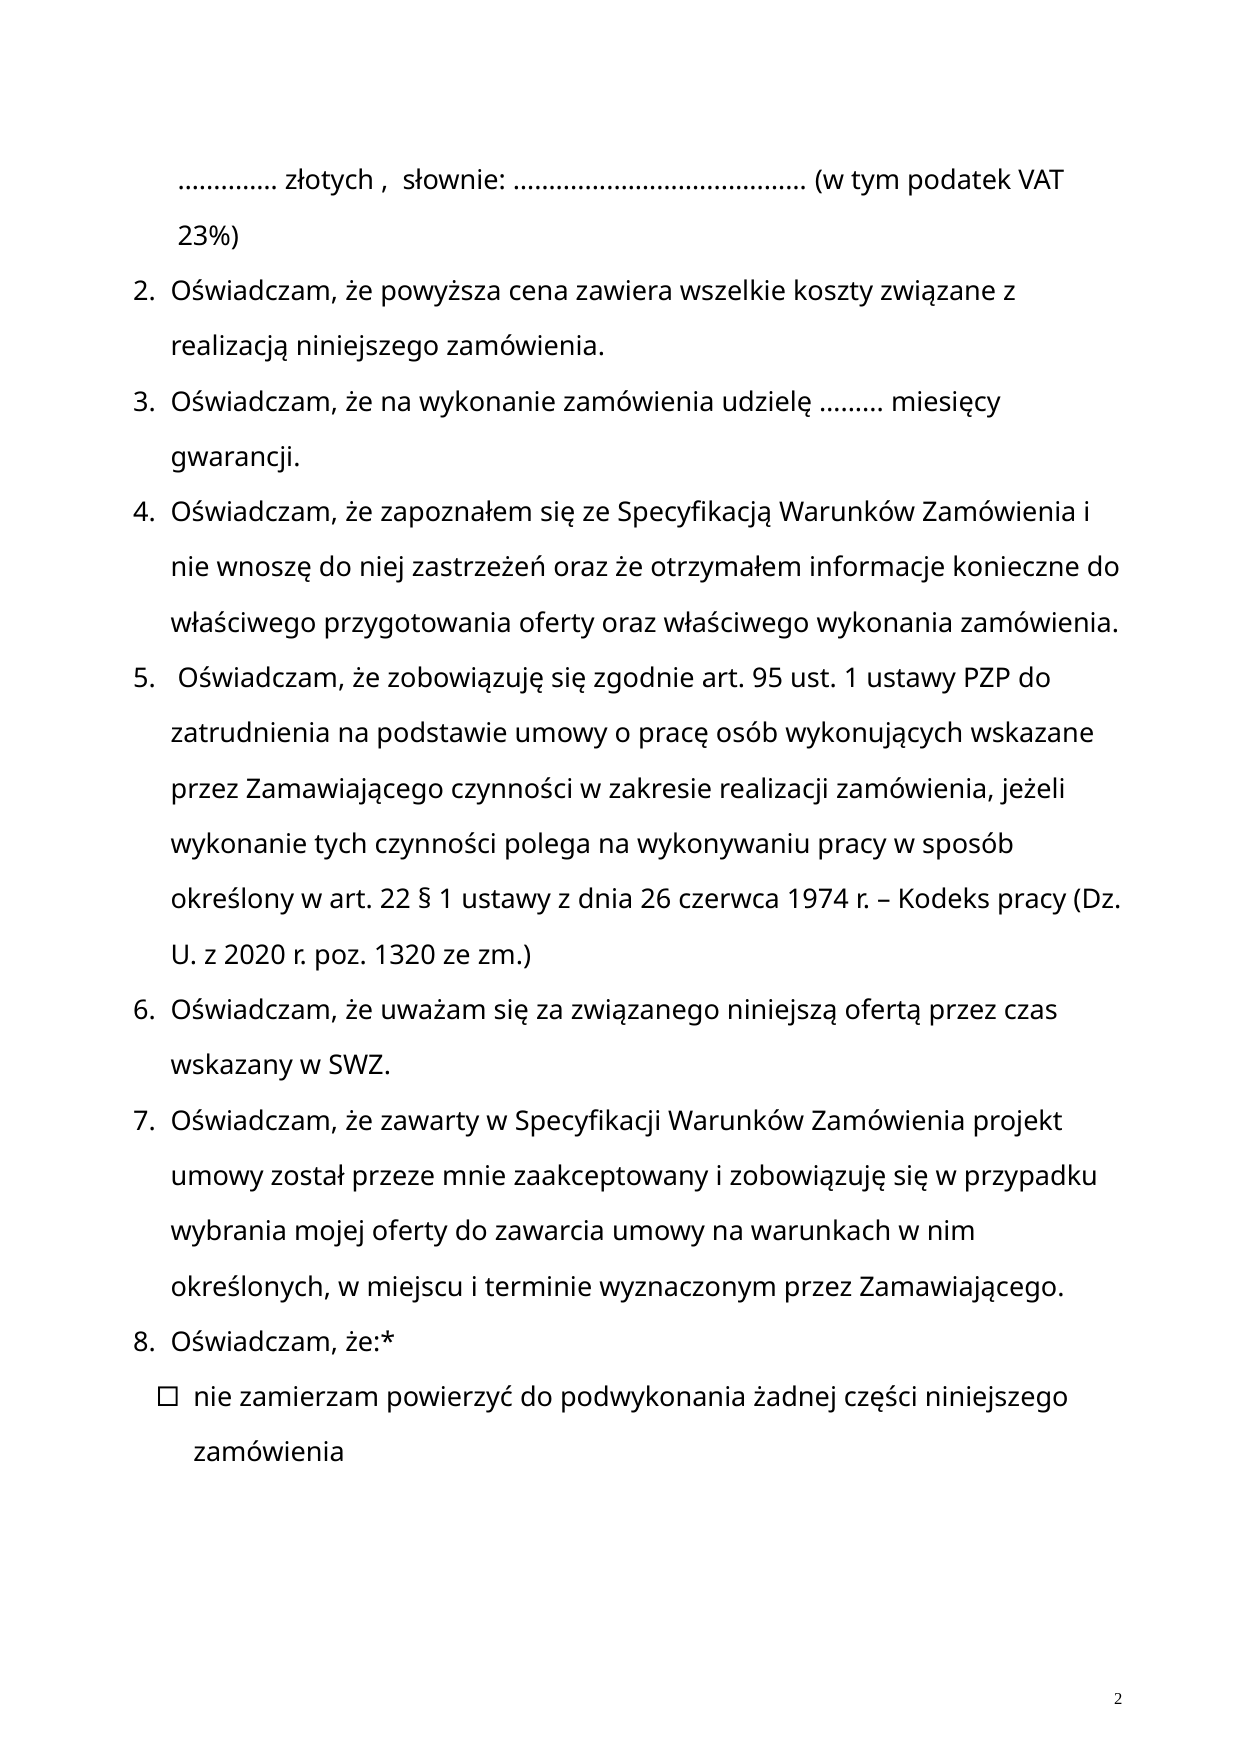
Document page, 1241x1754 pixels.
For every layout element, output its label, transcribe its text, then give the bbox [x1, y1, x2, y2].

list Oświadczam, że:* [133, 1322, 1122, 1359]
list nie zamierzam powierzyć do podwykonania żadnej części niniejszego zamówienia [156, 1378, 1122, 1470]
list Oświadczam, że zobowiązuję się zgodnie art. 95 ust. 1 ustawy PZP do zatrudnienia na podstawie umowy o pracę osób wykonujących wskazane przez Zamawiającego czynności w zakresie realizacji zamówienia, jeżeli wykonanie tych czynności polega na wykonywaniu pracy w sposób określony w art. 22 § 1 ustawy z dnia 26 czerwca 1974 r. – Kodeks pracy (Dz. U. z 2020 r. poz. 1320 ze zm.) [133, 658, 1122, 972]
list Oświadczam, że na wykonanie zamówienia udzielę …...... miesięcy gwarancji. [133, 382, 1122, 474]
list Oświadczam, że zapoznałem się ze Specyfikacją Warunków Zamówienia i nie wnoszę do niej zastrzeżeń oraz że otrzymałem informacje konieczne do właściwego przygotowania oferty oraz właściwego wykonania zamówienia. [133, 493, 1122, 640]
list Oświadczam, że zawarty w Specyfikacji Warunków Zamówienia projekt umowy został przeze mnie zaakceptowany i zobowiązuję się w przypadku wybrania mojej oferty do zawarcia umowy na warunkach w nim określonych, w miejscu i terminie wyznaczonym przez Zamawiającego. [133, 1101, 1122, 1304]
list Oświadczam, że uważam się za związanego niniejszą ofertą przez czas wskazany w SWZ. [133, 990, 1122, 1083]
list Oświadczam, że powyższa cena zawiera wszelkie koszty związane z realizacją niniejszego zamówienia. [133, 271, 1122, 363]
list ….....…… złotych , słownie: ……........…………....…..…… (w tym podatek VAT 23%) [124, 161, 1122, 253]
